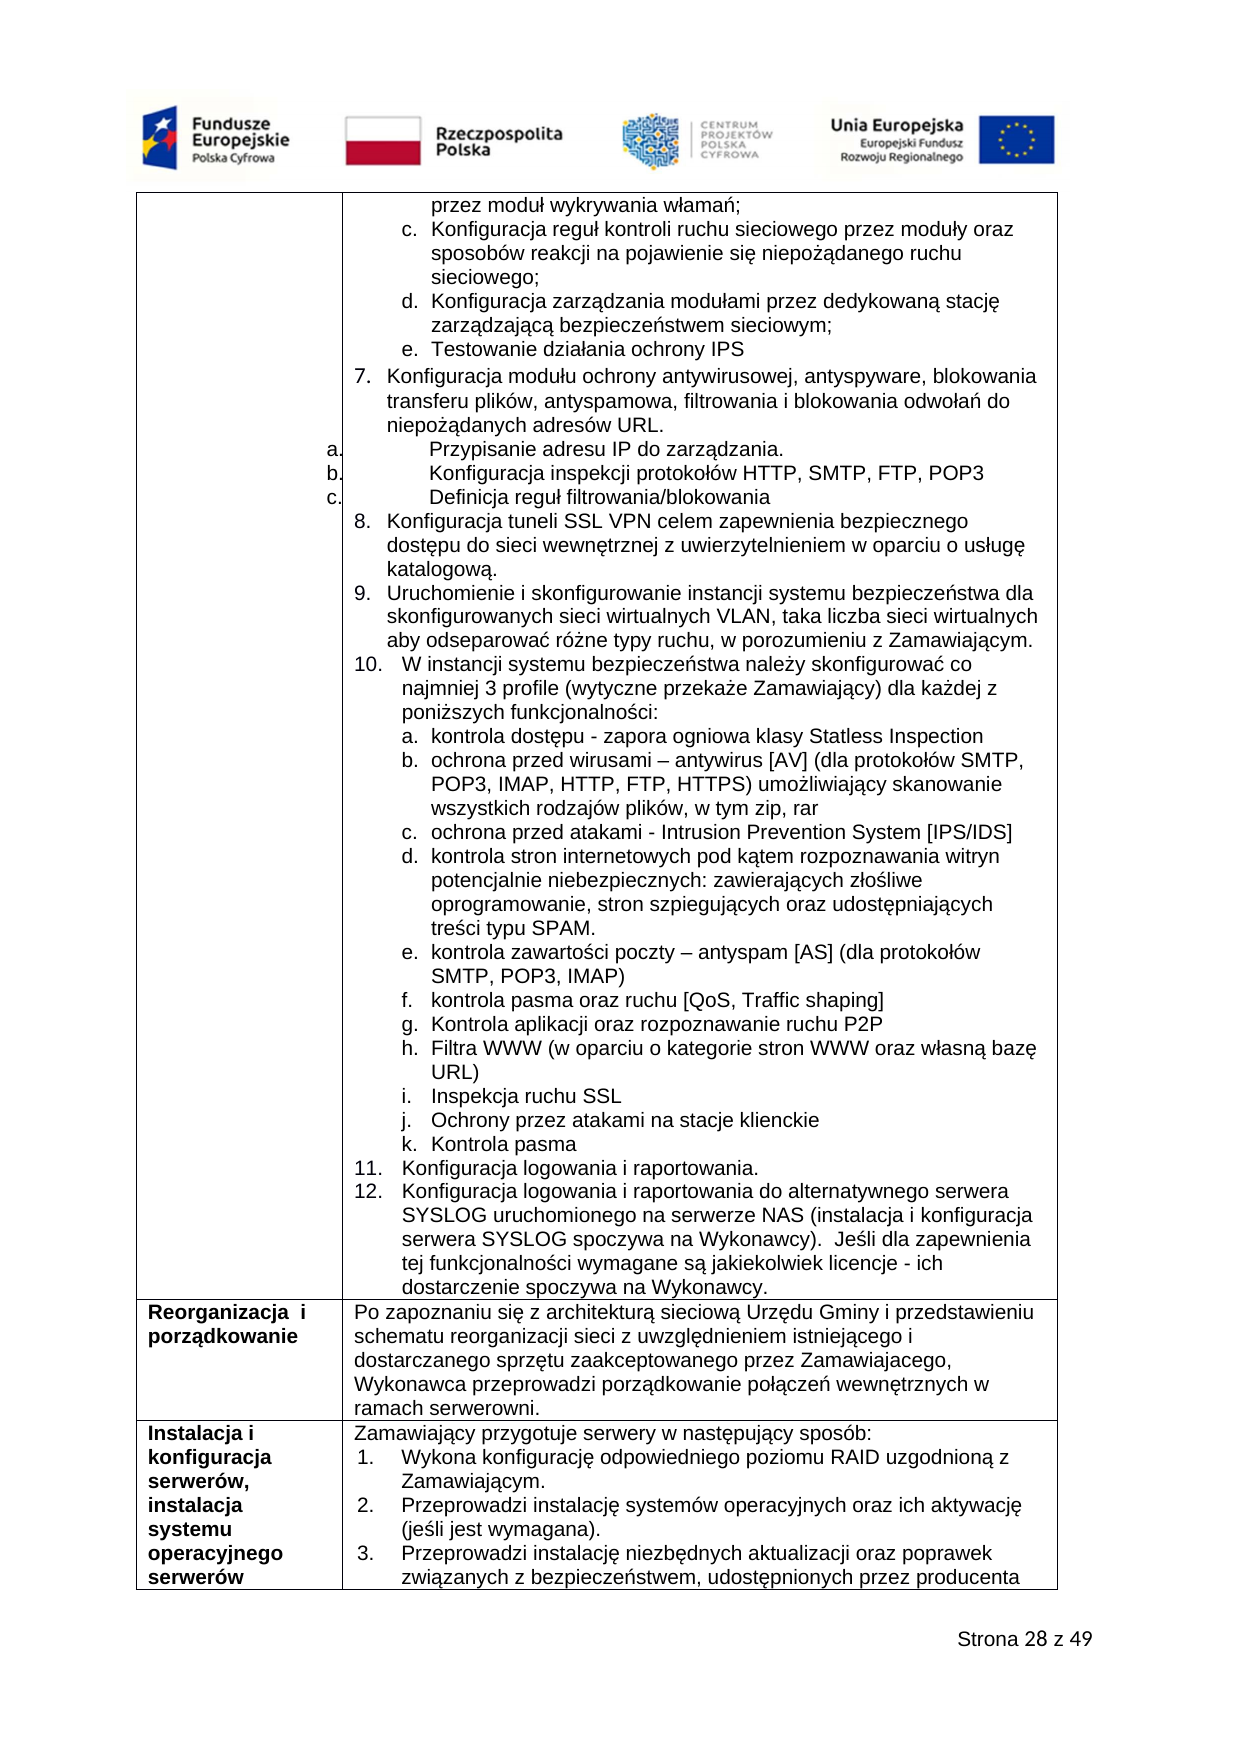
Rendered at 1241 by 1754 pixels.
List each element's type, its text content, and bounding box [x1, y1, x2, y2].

table_cell Instalacja i konfiguracja serwerów, instalacja systemu operacyjnego serwerów [137, 1421, 342, 1589]
table_cell Zamawiający przygotuje serwery w następujący sposób: Wykona konfigurację odpowiedniego poziomu RAID uzgodnioną z Zamawiającym. Przeprowadzi instalację systemów operacyjnych oraz ich aktywację (jeśli jest wymagana). Przeprowadzi instalację niezbędnych aktualizacji oraz poprawek związanych z bezpieczeństwem, udostępnionych przez producenta [343, 1421, 1057, 1589]
table_cell Konfiguracja elementów bezpieczeństwa sieciowego [137, 193, 342, 1299]
table_cell Po zapoznaniu się z architekturą sieciową Urzędu Gminy i przedstawieniu schematu reorganizacji sieci z uwzględnieniem istniejącego i dostarczanego sprzętu zaakceptowanego przez Zamawiajacego, Wykonawca przeprowadzi porządkowanie połączeń wewnętrznych w ramach serwerowni. [343, 1300, 1057, 1420]
table_cell Reorganizacja i porządkowanie [137, 1300, 342, 1420]
table_cell Wykonawca przeprowadzi konfigurację systemu firewall w następującym zakresie: Aktualizacja oprogramowania układowego do najnowszej stabilnej wersji oferowanej przez producenta urządzenia. Aktywacja (jeśli wymagana) urządzenia na stronie internetowej producenta. Aktywacja (jeśli wymagana) funkcjonalności oferowanych przez urządzenia (AV, IPS, Kontrola Aplikacji, Filtrowanie WWW, Filtrowanie Email) Przygotowanie projektu włączenia urządzenia do sieci LAN urzędu gminy Konfiguracja dostarczonych systemów Firewall: Konfiguracja podstawowych parametrów Konfiguracja translacji adresów NAT Konfiguracja mechanizmów ochrony wybranych sieci VLAN, do których przyłączone zostaną np. serwery, serwery komunikacyjne telefonii IP, itp. Konfiguracja inspekcji określonych protokołów sieciowych; Konfiguracja reguł dostępu do określonych podsieci, chronionych przez moduł Firewall; Konfiguracja zarządzania Firewall przez dedykowaną stację zarządzającą bezpieczeństwem sieciowym; Testowanie działania bramy Konfiguracja modułów należących do systemu wykrywania włamań IPS: Konfiguracja podstawowych parametrów Konfiguracja mechanizmów ochrony określonych sieci VLAN przez moduł wykrywania włamań; Konfiguracja reguł kontroli ruchu sieciowego przez moduły oraz sposobów reakcji na pojawienie się niepożądanego ruchu sieciowego; Konfiguracja zarządzania modułami przez dedykowaną stację zarządzającą bezpieczeństwem sieciowym; Testowanie działania ochrony IPS Konfiguracja modułu ochrony antywirusowej, antyspyware, blokowania transferu plików, antyspamowa, filtrowania i blokowania odwołań do niepożądanych adresów URL. Przypisanie adresu IP do zarządzania. Konfiguracja inspekcji protokołów HTTP, SMTP, FTP, POP3 Definicja reguł filtrowania/blokowania Konfiguracja tuneli SSL VPN celem zapewnienia bezpiecznego dostępu do sieci wewnętrznej z uwierzytelnieniem w oparciu o usługę katalogową. Uruchomienie i skonfigurowanie instancji systemu bezpieczeństwa dla skonfigurowanych sieci wirtualnych VLAN, taka liczba sieci wirtualnych aby odseparować różne typy ruchu, w porozumieniu z Zamawiającym. W instancji systemu bezpieczeństwa należy skonfigurować co najmniej 3 profile (wytyczne przekaże Zamawiający) dla każdej z poniższych funkcjonalności: kontrola dostępu - zapora ogniowa klasy Statless Inspection ochrona przed wirusami – antywirus [AV] (dla protokołów SMTP, POP3, IMAP, HTTP, FTP, HTTPS) umożliwiający skanowanie wszystkich rodzajów plików, w tym zip, rar ochrona przed atakami - Intrusion Prevention System [IPS/IDS] kontrola stron internetowych pod kątem rozpoznawania witryn potencjalnie niebezpiecznych: zawierających złośliwe oprogramowanie, stron szpiegujących oraz udostępniających treści typu SPAM. kontrola zawartości poczty – antyspam [AS] (dla protokołów SMTP, POP3, IMAP) kontrola pasma oraz ruchu [QoS, Traffic shaping] Kontrola aplikacji oraz rozpoznawanie ruchu P2P Filtra WWW (w oparciu o kategorie stron WWW oraz własną bazę URL) Inspekcja ruchu SSL Ochrony przez atakami na stacje klienckie Kontrola pasma Konfiguracja logowania i raportowania. Konfiguracja logowania i raportowania do alternatywnego serwera SYSLOG uruchomionego na serwerze NAS (instalacja i konfiguracja serwera SYSLOG spoczywa na Wykonawcy). Jeśli dla zapewnienia tej funkcjonalności wymagane są jakiekolwiek licencje - ich dostarczenie spoczywa na Wykonawcy. [343, 193, 1057, 1299]
picture [126, 89, 1071, 192]
